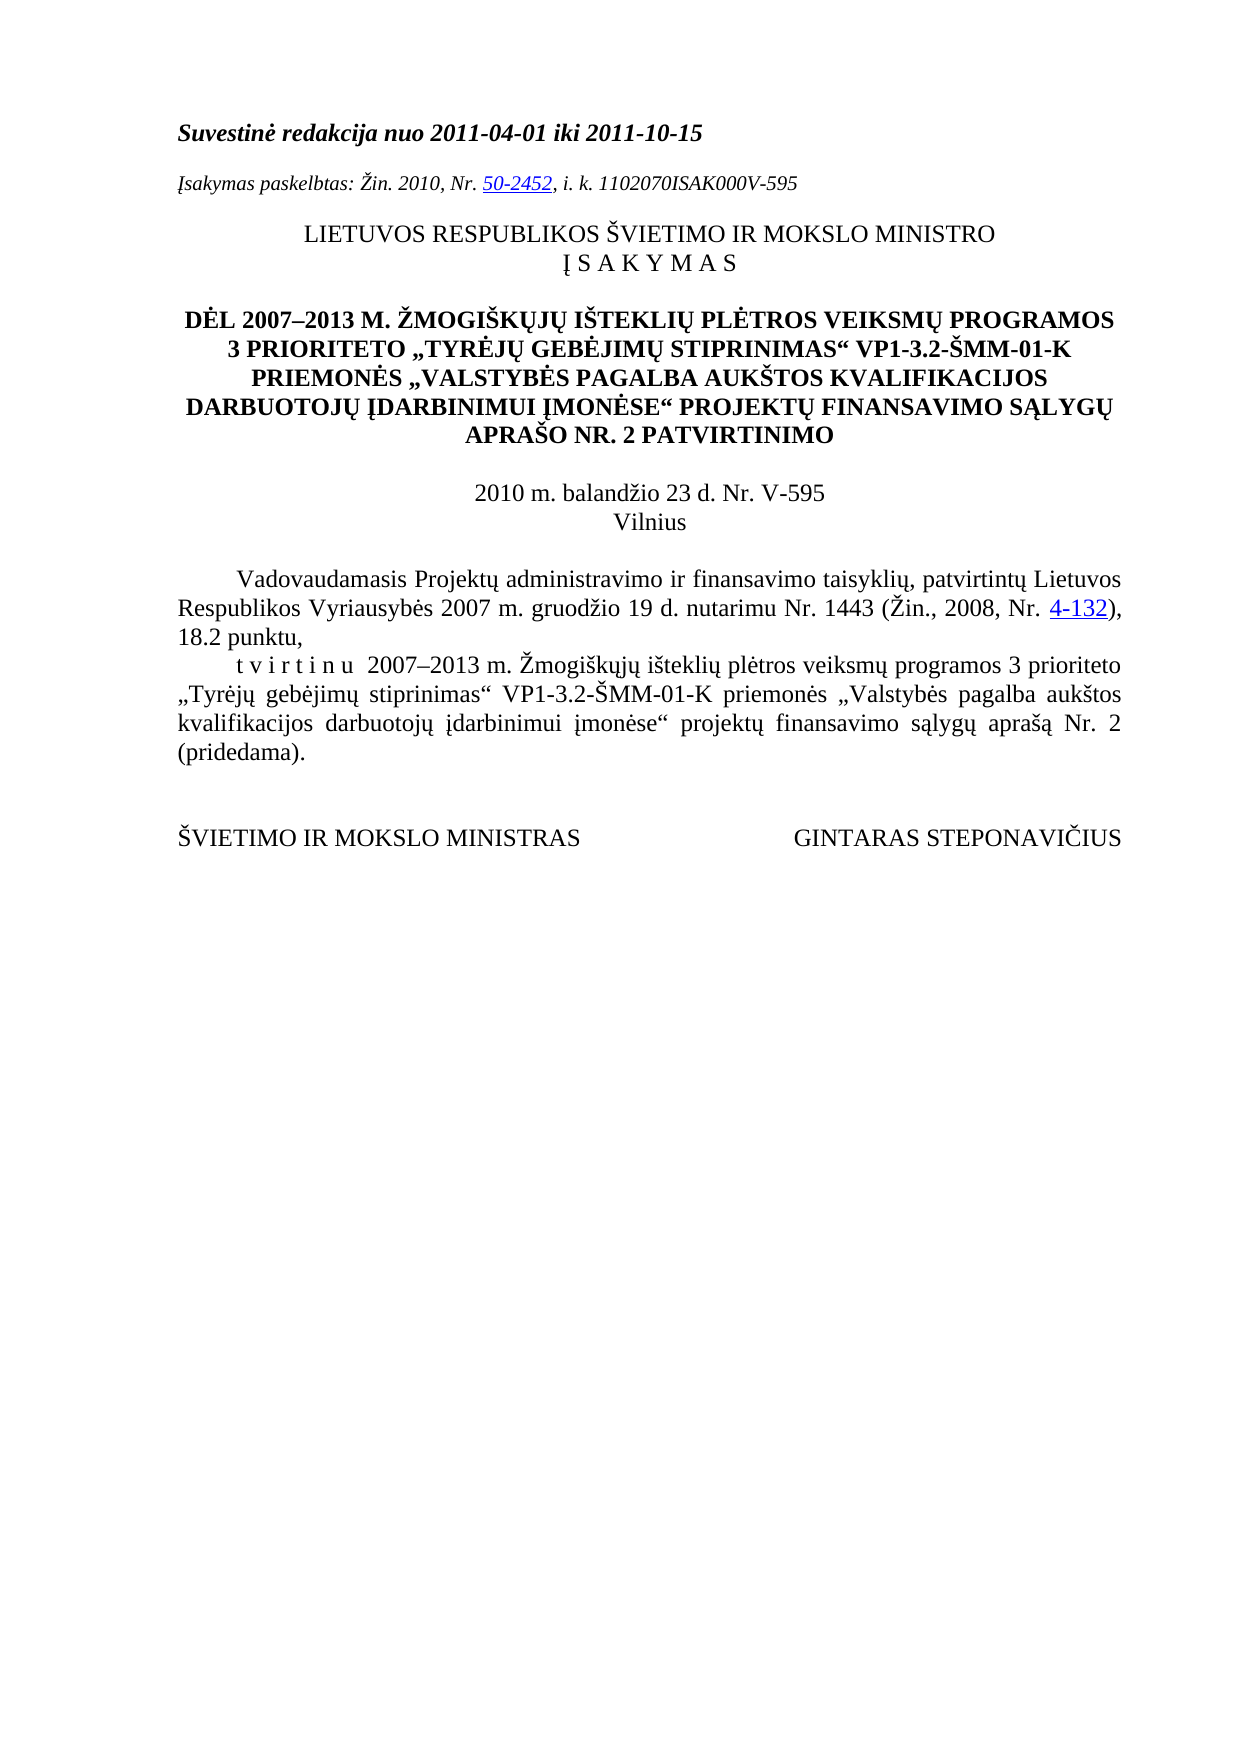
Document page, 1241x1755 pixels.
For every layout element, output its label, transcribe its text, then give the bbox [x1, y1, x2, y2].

text LIETUVOS RESPUBLIKOS ŠVIETIMO IR MOKSLO MINISTRO [177, 219, 1122, 248]
text 2010 m. balandžio 23 d. Nr. V-595 [177, 478, 1122, 507]
text tvirtinu 2007–2013 m. Žmogiškųjų išteklių plėtros veiksmų programos 3 prioriteto „Tyrėjų gebėjimų stiprinimas“ VP1-3.2-ŠMM-01-K priemonės „Valstybės pagalba aukštos kvalifikacijos darbuotojų įdarbinimui įmonėse“ projektų finansavimo sąlygų aprašą Nr. 2 (pridedama). [177, 650, 1122, 765]
text DĖL 2007–2013 M. ŽMOGIŠKŲJŲ IŠTEKLIŲ PLĖTROS VEIKSMŲ PROGRAMOS 3 PRIORITETO „TYRĖJŲ GEBĖJIMŲ STIPRINIMAS“ VP1-3.2-ŠMM-01-K PRIEMONĖS „VALSTYBĖS PAGALBA AUKŠTOS KVALIFIKACIJOS DARBUOTOJŲ ĮDARBINIMUI ĮMONĖSE“ PROJEKTŲ FINANSAVIMO SĄLYGŲ APRAŠO Nr. 2 PATVIRTINIMO [177, 305, 1122, 449]
text Suvestinė redakcija nuo 2011-04-01 iki 2011-10-15 [177, 118, 1122, 147]
text Švietimo ir mokslo ministras Gintaras Steponavičius [177, 823, 1122, 852]
text Įsakymas paskelbtas: Žin. 2010, Nr. 50-2452, i. k. 1102070ISAK000V-595 [177, 171, 1122, 195]
text Vadovaudamasis Projektų administravimo ir finansavimo taisyklių, patvirtintų Lietuvos Respublikos Vyriausybės 2007 m. gruodžio 19 d. nutarimu Nr. 1443 (Žin., 2008, Nr. 4-132), 18.2 punktu, [177, 564, 1122, 650]
text Vilnius [177, 507, 1122, 535]
text ĮSAKYMAS [177, 248, 1122, 277]
